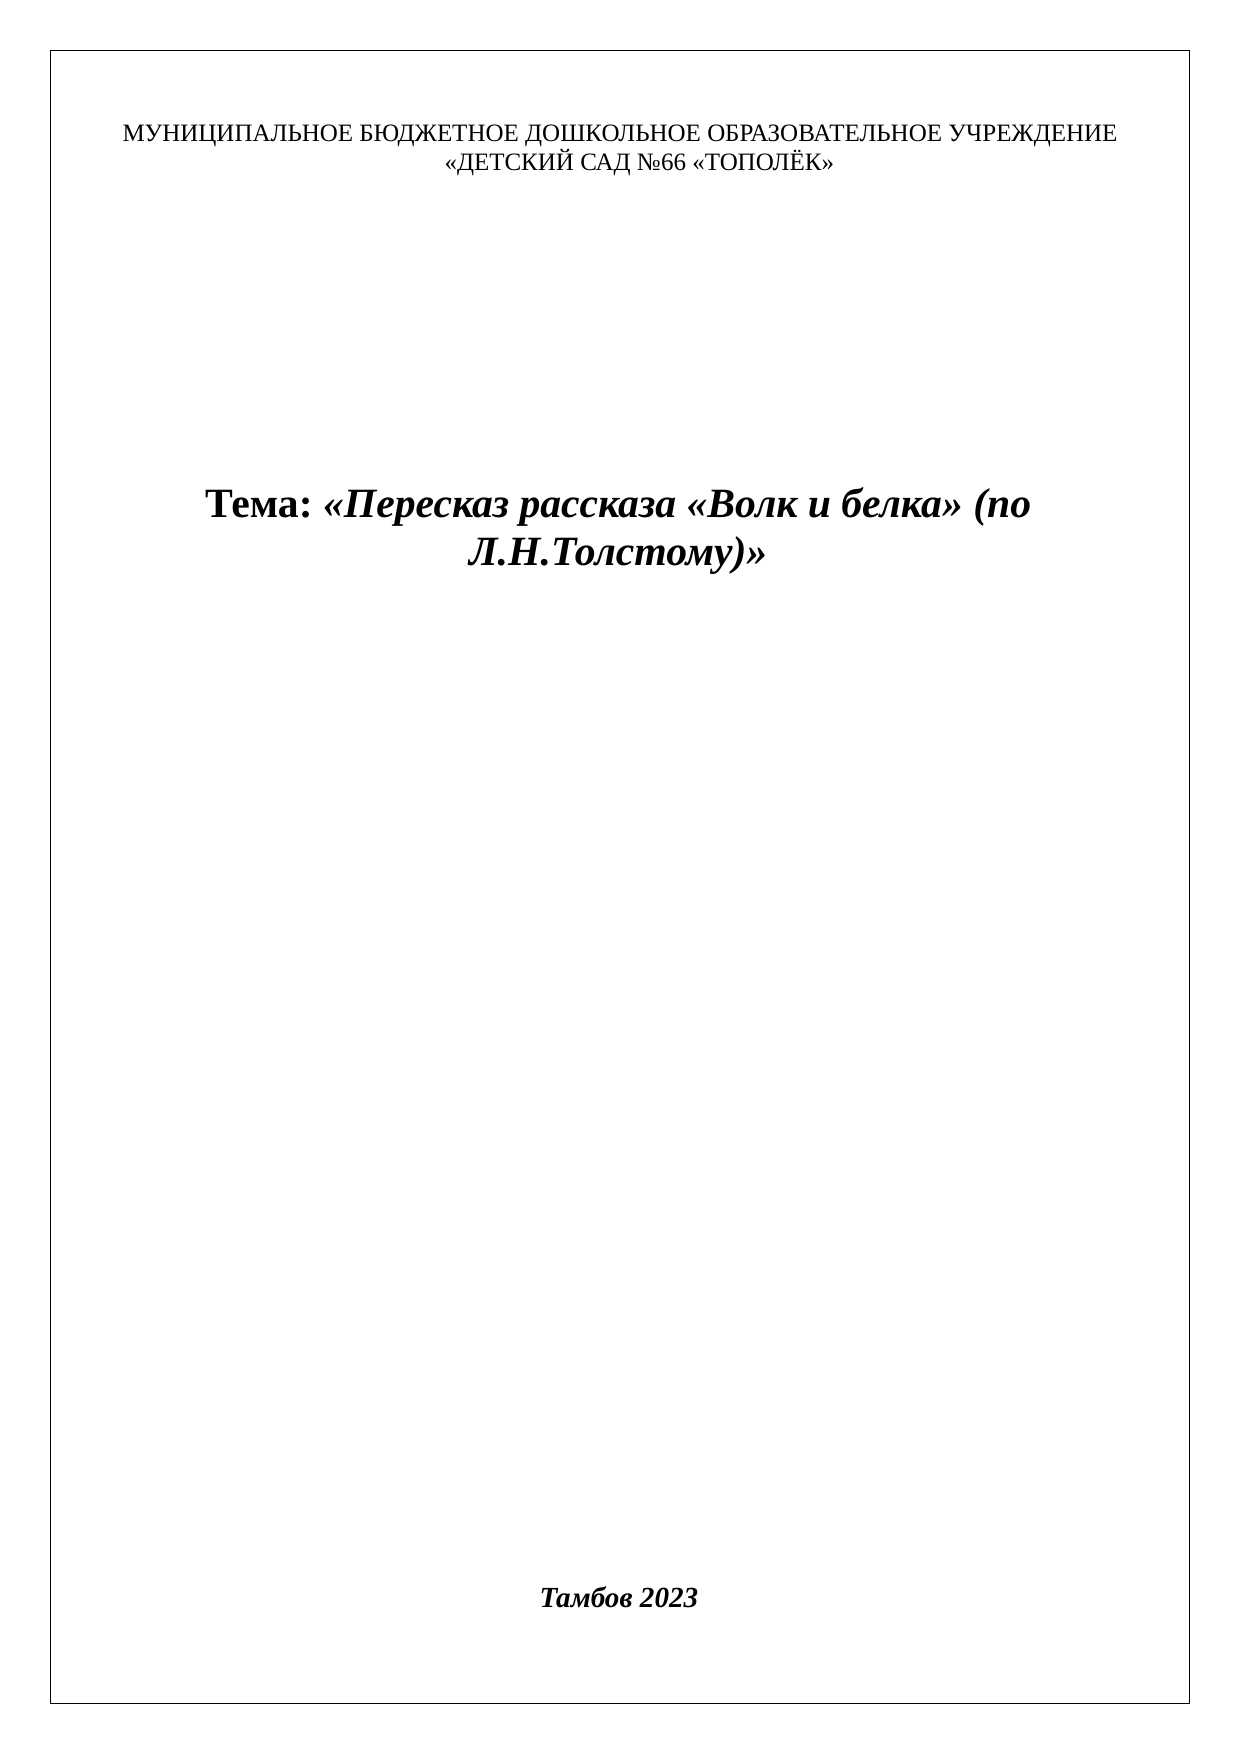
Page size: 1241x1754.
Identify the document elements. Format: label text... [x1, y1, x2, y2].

text Тема: «Пересказ рассказа «Волк и белка» (по Л.Н.Толстому)» [118, 478, 1122, 574]
text Тамбов 2023 [118, 1580, 1122, 1614]
text МУНИЦИПАЛЬНОЕ БЮДЖЕТНОЕ ДОШКОЛЬНОЕ ОБРАЗОВАТЕЛЬНОЕ УЧРЕЖДЕНИЕ «ДЕТСКИЙ САД №66 «ТОПОЛЁК» [118, 118, 1122, 176]
